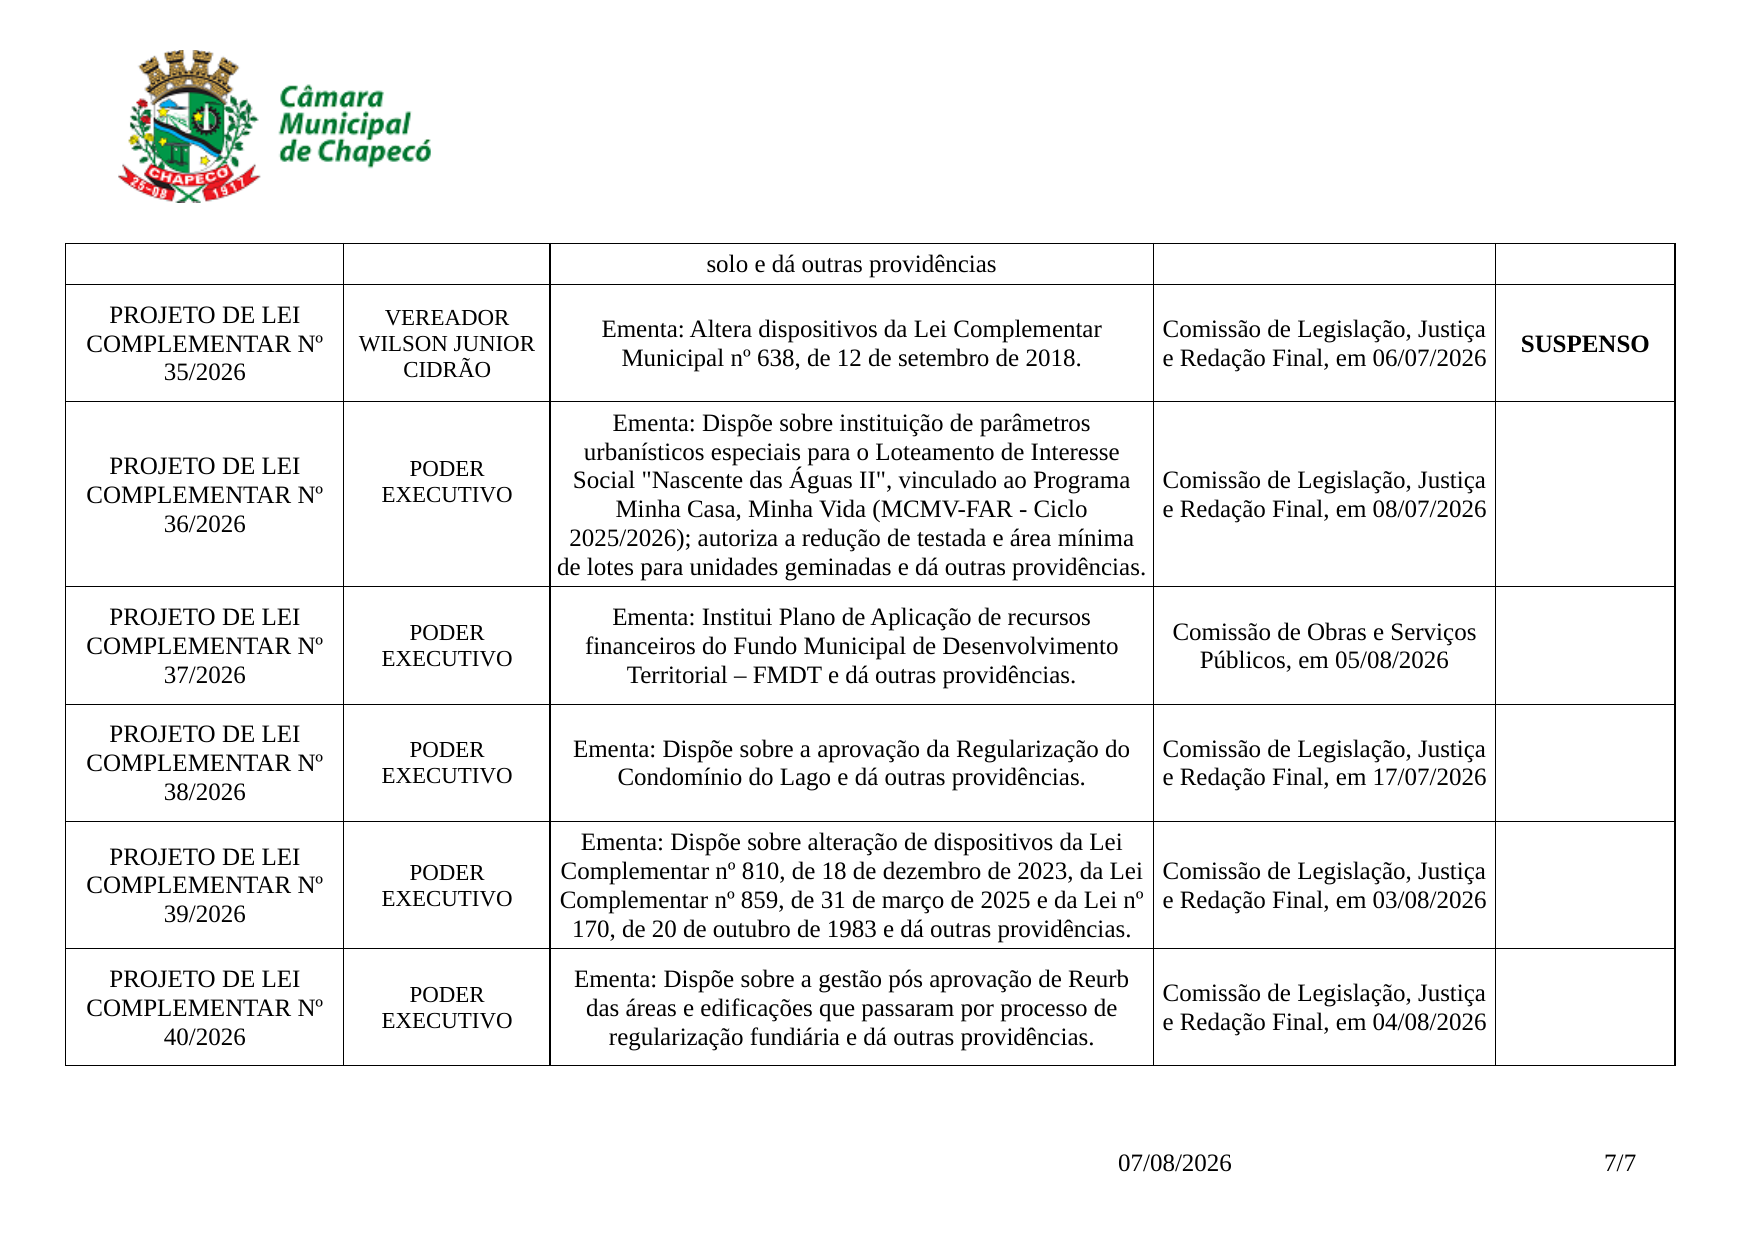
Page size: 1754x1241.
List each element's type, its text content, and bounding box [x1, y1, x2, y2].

picture [118, 50, 431, 203]
table_cell [1496, 822, 1674, 948]
table_cell Ementa: Dispõe sobre a gestão pós aprovação de Reurb das áreas e edificações que passaram por processo de regularização fundiária e dá outras providências. [551, 949, 1153, 1065]
table_cell [1496, 244, 1674, 284]
table_cell [66, 244, 343, 284]
table_cell Comissão de Obras e Serviços Públicos, em 05/08/2026 [1154, 587, 1495, 703]
table_cell [1496, 587, 1674, 703]
table_cell PROJETO DE LEI COMPLEMENTAR Nº 37/2026 [66, 587, 343, 703]
table_cell [1154, 244, 1495, 284]
table_cell Ementa: Dispõe sobre instituição de parâmetros urbanísticos especiais para o Loteamento de Interesse Social "Nascente das Águas II", vinculado ao Programa Minha Casa, Minha Vida (MCMV-FAR - Ciclo 2025/2026); autoriza a redução de testada e área mínima de lotes para unidades geminadas e dá outras providências. [551, 402, 1153, 586]
table_cell PODER EXECUTIVO [344, 949, 549, 1065]
table_cell PODER EXECUTIVO [344, 705, 549, 821]
table_cell Comissão de Legislação, Justiça e Redação Final, em 17/07/2026 [1154, 705, 1495, 821]
table_cell Comissão de Legislação, Justiça e Redação Final, em 03/08/2026 [1154, 822, 1495, 948]
table_cell PROJETO DE LEI COMPLEMENTAR Nº 40/2026 [66, 949, 343, 1065]
table_cell SUSPENSO [1496, 285, 1674, 401]
table_cell PODER EXECUTIVO [344, 402, 549, 586]
table_cell Comissão de Legislação, Justiça e Redação Final, em 04/08/2026 [1154, 949, 1495, 1065]
table_cell [1496, 949, 1674, 1065]
table_cell [1496, 402, 1674, 586]
table_cell PROJETO DE LEI COMPLEMENTAR Nº 39/2026 [66, 822, 343, 948]
table_cell Comissão de Legislação, Justiça e Redação Final, em 08/07/2026 [1154, 402, 1495, 586]
table_cell solo e dá outras providências [551, 244, 1153, 284]
table_cell PROJETO DE LEI COMPLEMENTAR Nº 36/2026 [66, 402, 343, 586]
table_cell Comissão de Legislação, Justiça e Redação Final, em 06/07/2026 [1154, 285, 1495, 401]
table_cell PODER EXECUTIVO [344, 587, 549, 703]
table_cell PROJETO DE LEI COMPLEMENTAR Nº 35/2026 [66, 285, 343, 401]
table_cell Ementa: Institui Plano de Aplicação de recursos financeiros do Fundo Municipal de Desenvolvimento Territorial – FMDT e dá outras providências. [551, 587, 1153, 703]
table_cell Ementa: Dispõe sobre a aprovação da Regularização do Condomínio do Lago e dá outras providências. [551, 705, 1153, 821]
table_cell PODER EXECUTIVO [344, 822, 549, 948]
table_cell [1496, 705, 1674, 821]
table_cell PROJETO DE LEI COMPLEMENTAR Nº 38/2026 [66, 705, 343, 821]
table_cell Ementa: Altera dispositivos da Lei Complementar Municipal nº 638, de 12 de setembro de 2018. [551, 285, 1153, 401]
table_cell [344, 244, 549, 284]
table_cell VEREADOR WILSON JUNIOR CIDRÃO [344, 285, 549, 401]
table_cell Ementa: Dispõe sobre alteração de dispositivos da Lei Complementar nº 810, de 18 de dezembro de 2023, da Lei Complementar nº 859, de 31 de março de 2025 e da Lei nº 170, de 20 de outubro de 1983 e dá outras providências. [551, 822, 1153, 948]
